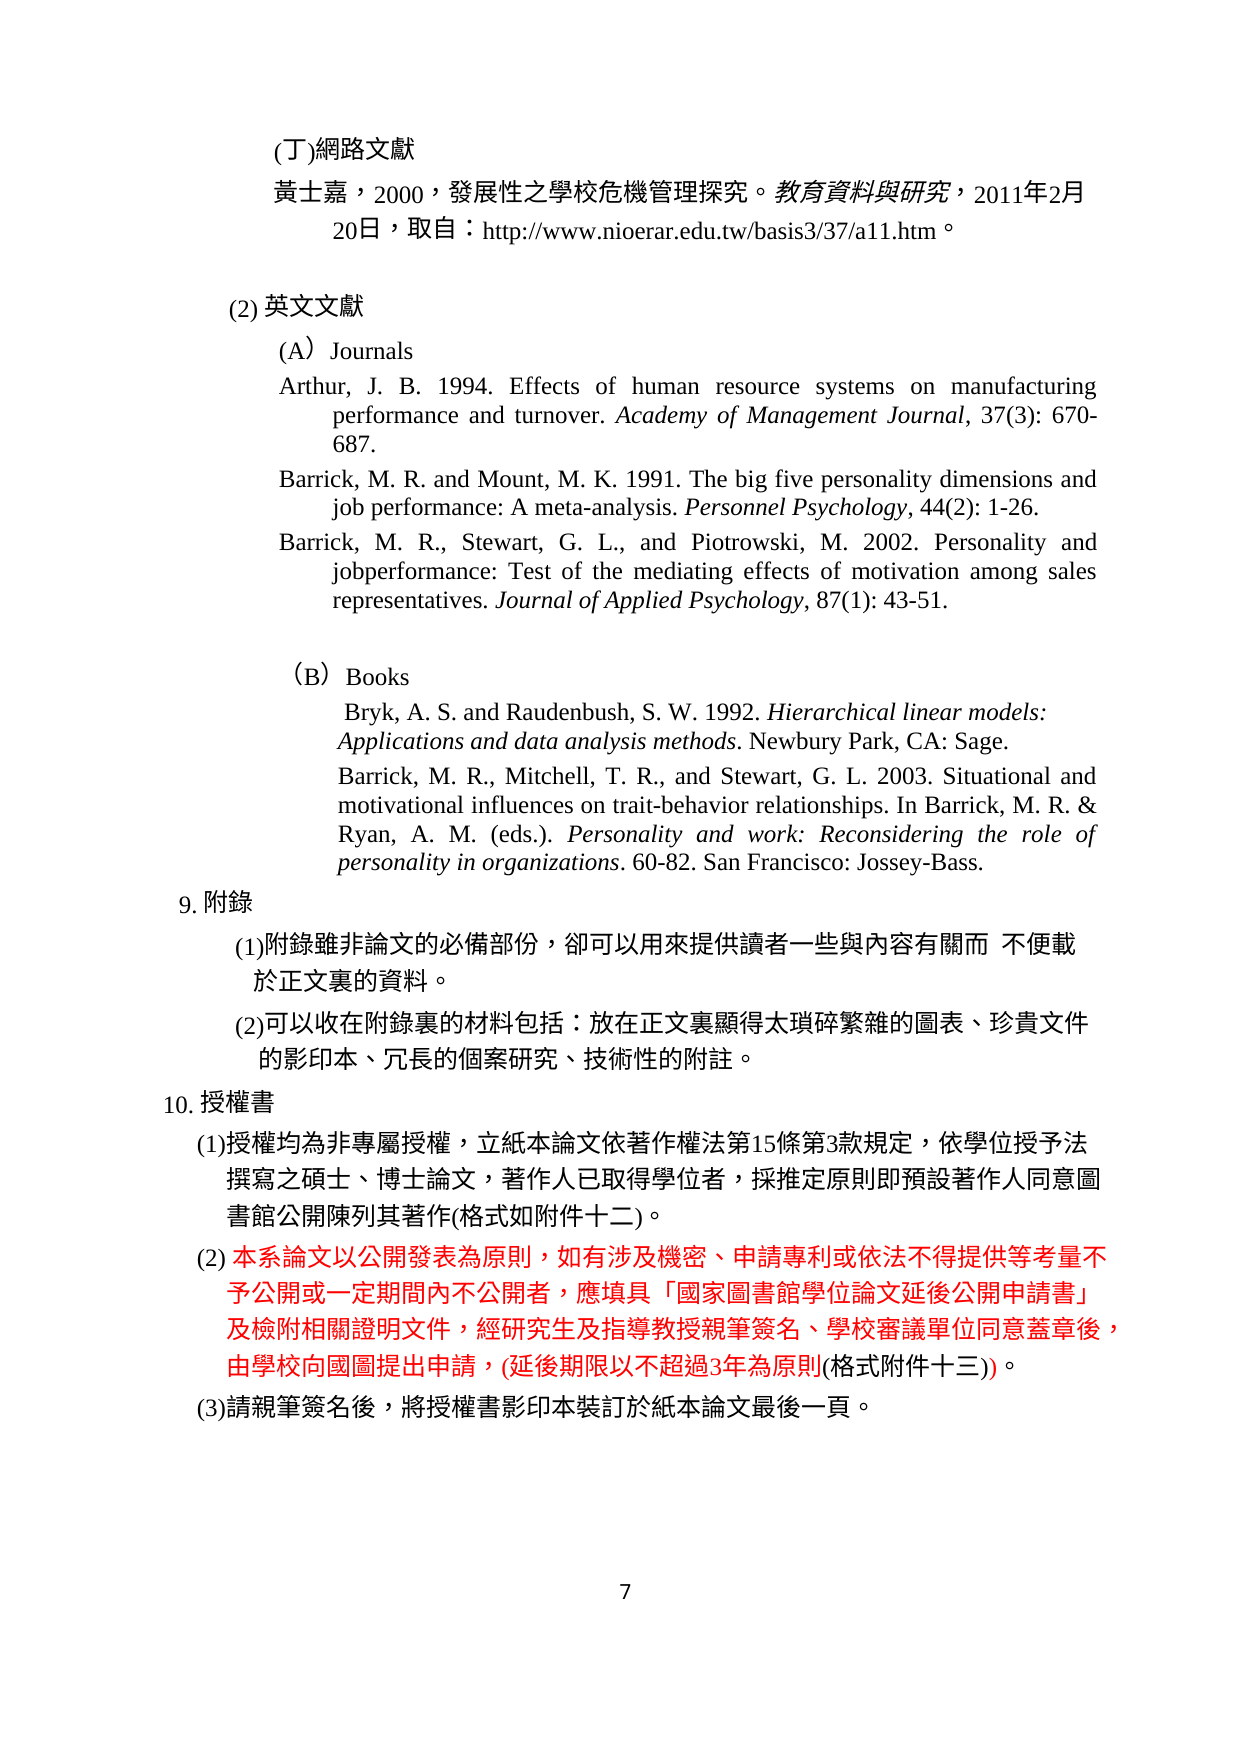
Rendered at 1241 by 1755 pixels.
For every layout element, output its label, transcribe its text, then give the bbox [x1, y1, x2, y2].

text (3)請親筆簽名後，將授權書影印本裝訂於紙本論文最後一頁。 [138, 1387, 1113, 1424]
text (1)授權均為非專屬授權，立紙本論文依著作權法第15條第3款規定，依學位授予法撰寫之碩士、博士論文，著作人已取得學位者，採推定原則即預設著作人同意圖書館公開陳列其著作(格式如附件十二)。 [197, 1124, 1113, 1232]
text 10. 授權書 [163, 1082, 1113, 1119]
text (2) 本系論文以公開發表為原則，如有涉及機密、申請專利或依法不得提供等考量不予公開或一定期間內不公開者，應填具「國家圖書館學位論文延後公開申請書」及檢附相關證明文件，經研究生及指導教授親筆簽名、學校審議單位同意蓋章後，由學校向國圖提出申請，(延後期限以不超過3年為原則(格式附件十三))。 [197, 1237, 1113, 1382]
table_cell (丁)網路文獻 黃士嘉，2000，發展性之學校危機管理探究。教育資料與研究，2011年2月20日，取自：http://www.nioerar.edu.tw/basis3/37/a11.htm。 (2) 英文文獻 (A）Journals Arthur, J. B. 1994. Effects of human resource systems on manufacturing performance and turnover. Academy of Management Journal, 37(3): 670-687. Barrick, M. R. and Mount, M. K. 1991. The big five personality dimensions and job performance: A meta-analysis. Personnel Psychology, 44(2): 1-26. Barrick, M. R., Stewart, G. L., and Piotrowski, M. 2002. Personality and jobperformance: Test of the mediating effects of motivation among sales representatives. Journal of Applied Psychology, 87(1): 43-51. （B）Books Bryk, A. S. and Raudenbush, S. W. 1992. Hierarchical linear models: Applications and data analysis methods. Newbury Park, CA: Sage. Barrick, M. R., Mitchell, T. R., and Stewart, G. L. 2003. Situational and motivational influences on trait-behavior relationships. In Barrick, M. R. & Ryan, A. M. (eds.). Personality and work: Reconsidering the role of personality in organizations. 60-82. San Francisco: Jossey-Bass. 9. 附錄 (1)附錄雖非論文的必備部份，卻可以用來提供讀者一些與內容有關而 不便載於正文裏的資料。 (2)可以收在附錄裏的材料包括：放在正文裏顯得太瑣碎繁雜的圖表、珍貴文件的影印本、冗長的個案研究、技術性的附註。 [126, 89, 1101, 1076]
